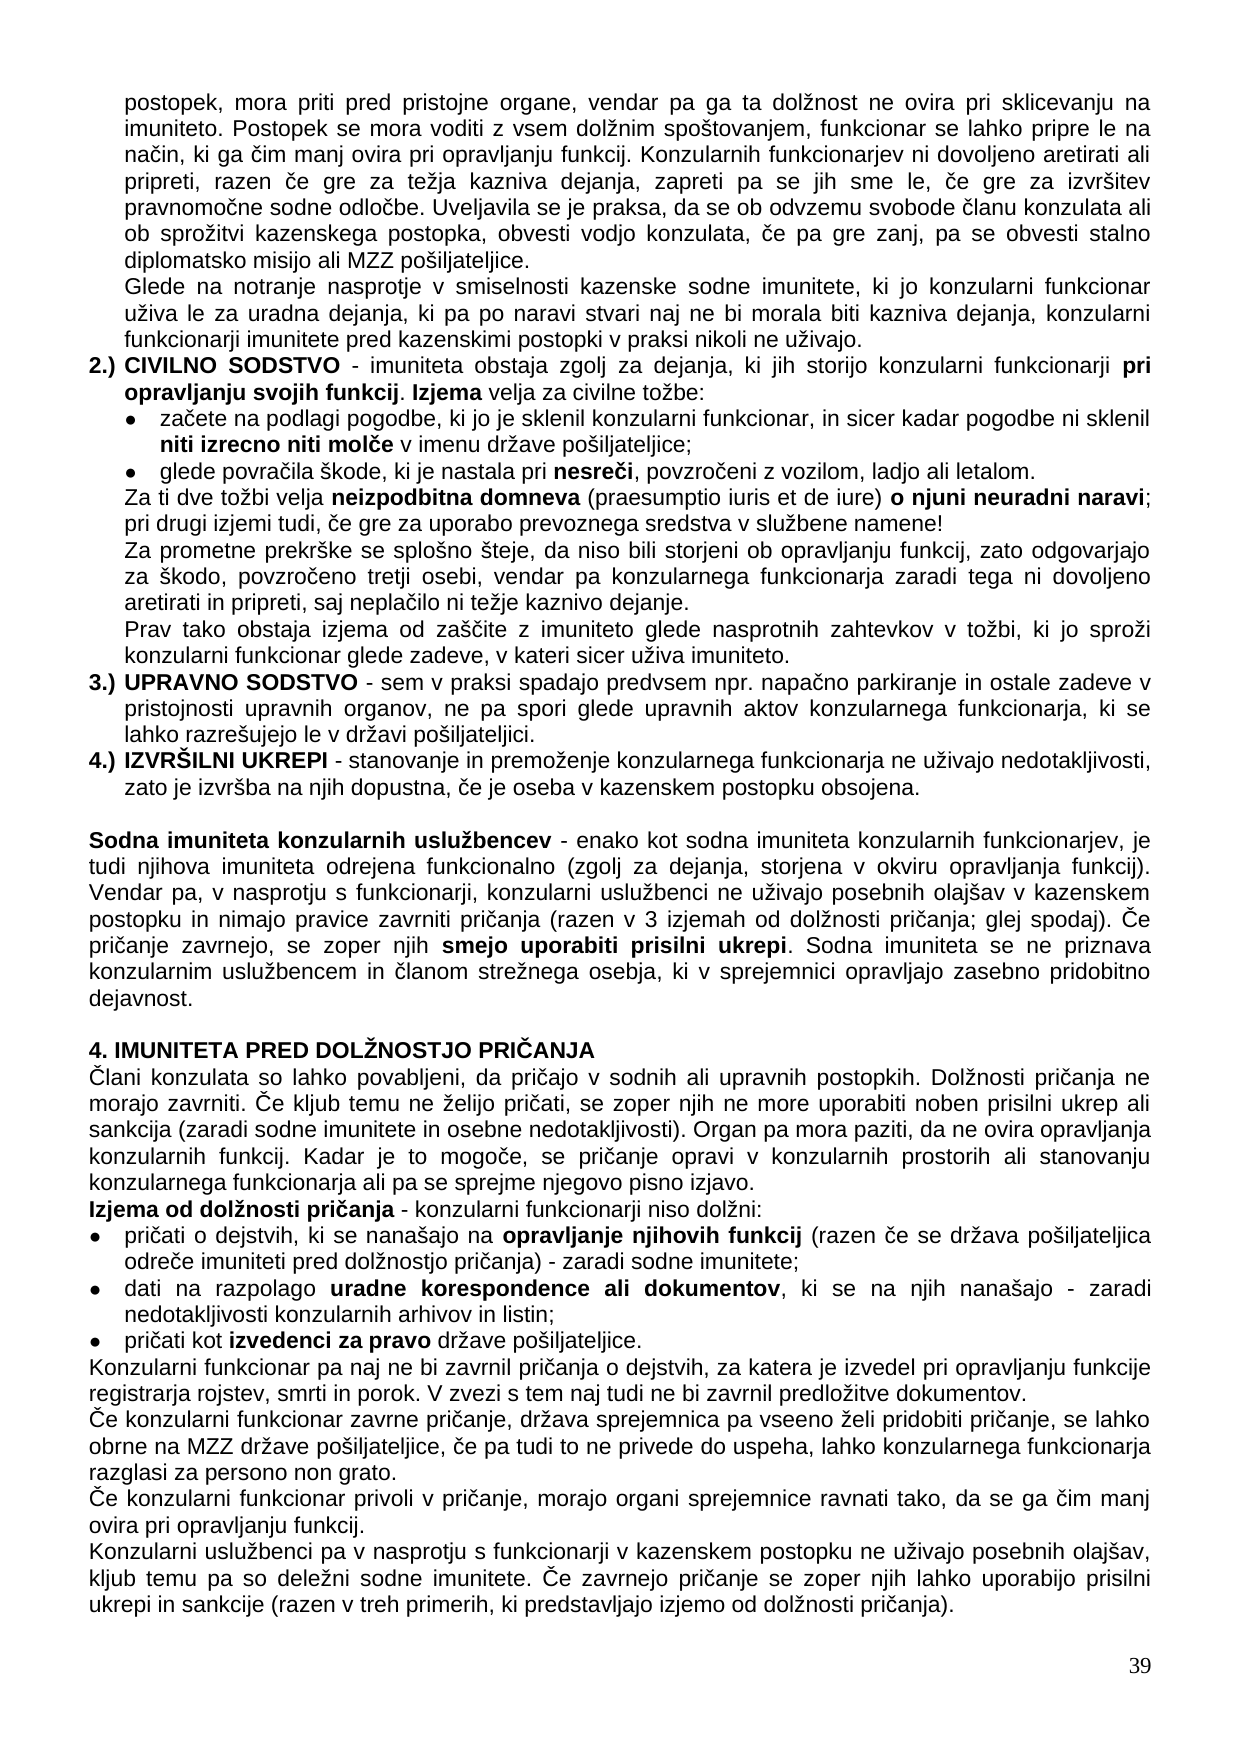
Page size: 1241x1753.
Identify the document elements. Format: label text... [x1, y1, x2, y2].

text Če konzularni funkcionar zavrne pričanje, država sprejemnica pa vseeno želi pridobiti pričanje, se lahko obrne na MZZ države pošiljateljice, če pa tudi to ne privede do uspeha, lahko konzularnega funkcionarja razglasi za persono non grato. [89, 1406, 1152, 1485]
text Sodna imuniteta konzularnih uslužbencev - enako kot sodna imuniteta konzularnih funkcionarjev, je tudi njihova imuniteta odrejena funkcionalno (zgolj za dejanja, storjena v okviru opravljanja funkcij). Vendar pa, v nasprotju s funkcionarji, konzularni uslužbenci ne uživajo posebnih olajšav v kazenskem postopku in nimajo pravice zavrniti pričanja (razen v 3 izjemah od dolžnosti pričanja; glej spodaj). Če pričanje zavrnejo, se zoper njih smejo uporabiti prisilni ukrepi. Sodna imuniteta se ne priznava konzularnim uslužbencem in članom strežnega osebja, ki v sprejemnici opravljajo zasebno pridobitno dejavnost. [89, 827, 1152, 1011]
list dati na razpolago uradne korespondence ali dokumentov, ki se na njih nanašajo - zaradi nedotakljivosti konzularnih arhivov in listin; [89, 1274, 1152, 1327]
text Konzularni uslužbenci pa v nasprotju s funkcionarji v kazenskem postopku ne uživajo posebnih olajšav, kljub temu pa so deležni sodne imunitete. Če zavrnejo pričanje se zoper njih lahko uporabijo prisilni ukrepi in sankcije (razen v treh primerih, ki predstavljajo izjemo od dolžnosti pričanja). [89, 1538, 1152, 1617]
text Glede na notranje nasprotje v smiselnosti kazenske sodne imunitete, ki jo konzularni funkcionar uživa le za uradna dejanja, ki pa po naravi stvari naj ne bi morala biti kazniva dejanja, konzularni funkcionarji imunitete pred kazenskimi postopki v praksi nikoli ne uživajo. [124, 273, 1152, 352]
text Za prometne prekrške se splošno šteje, da niso bili storjeni ob opravljanju funkcij, zato odgovarjajo za škodo, povzročeno tretji osebi, vendar pa konzularnega funkcionarja zaradi tega ni dovoljeno aretirati in pripreti, saj neplačilo ni težje kaznivo dejanje. [124, 537, 1152, 616]
text Prav tako obstaja izjema od zaščite z imuniteto glede nasprotnih zahtevkov v tožbi, ki jo sproži konzularni funkcionar glede zadeve, v kateri sicer uživa imuniteto. [124, 616, 1152, 668]
text 4. imuniteta pred dolžnostjo pričanja [89, 1037, 1152, 1064]
list pričati o dejstvih, ki se nanašajo na opravljanje njihovih funkcij (razen če se država pošiljateljica odreče imuniteti pred dolžnostjo pričanja) - zaradi sodne imunitete; [89, 1222, 1152, 1274]
list začete na podlagi pogodbe, ki jo je sklenil konzularni funkcionar, in sicer kadar pogodbe ni sklenil niti izrecno niti molče v imenu države pošiljateljice; [124, 405, 1152, 458]
list civilno sodstvo - imuniteta obstaja zgolj za dejanja, ki jih storijo konzularni funkcionarji pri opravljanju svojih funkcij. Izjema velja za civilne tožbe: [89, 352, 1152, 405]
text Če konzularni funkcionar privoli v pričanje, morajo organi sprejemnice ravnati tako, da se ga čim manj ovira pri opravljanju funkcij. [89, 1485, 1152, 1538]
list pričati kot izvedenci za pravo države pošiljateljice. [89, 1327, 1152, 1354]
text Izjema od dolžnosti pričanja - konzularni funkcionarji niso dolžni: [89, 1196, 1152, 1222]
list glede povračila škode, ki je nastala pri nesreči, povzročeni z vozilom, ladjo ali letalom. [124, 458, 1152, 484]
text Konzularni funkcionar pa naj ne bi zavrnil pričanja o dejstvih, za katera je izvedel pri opravljanju funkcije registrarja rojstev, smrti in porok. V zvezi s tem naj tudi ne bi zavrnil predložitve dokumentov. [89, 1354, 1152, 1406]
list izvršilni ukrepi - stanovanje in premoženje konzularnega funkcionarja ne uživajo nedotakljivosti, zato je izvršba na njih dopustna, če je oseba v kazenskem postopku obsojena. [89, 747, 1152, 800]
list upravno sodstvo - sem v praksi spadajo predvsem npr. napačno parkiranje in ostale zadeve v pristojnosti upravnih organov, ne pa spori glede upravnih aktov konzularnega funkcionarja, ki se lahko razrešujejo le v državi pošiljateljici. [89, 668, 1152, 747]
list postopek, mora priti pred pristojne organe, vendar pa ga ta dolžnost ne ovira pri sklicevanju na imuniteto. Postopek se mora voditi z vsem dolžnim spoštovanjem, funkcionar se lahko pripre le na način, ki ga čim manj ovira pri opravljanju funkcij. Konzularnih funkcionarjev ni dovoljeno aretirati ali pripreti, razen če gre za težja kazniva dejanja, zapreti pa se jih sme le, če gre za izvršitev pravnomočne sodne odločbe. Uveljavila se je praksa, da se ob odvzemu svobode članu konzulata ali ob sprožitvi kazenskega postopka, obvesti vodjo konzulata, če pa gre zanj, pa se obvesti stalno diplomatsko misijo ali MZZ pošiljateljice. [89, 89, 1152, 273]
text Za ti dve tožbi velja neizpodbitna domneva (praesumptio iuris et de iure) o njuni neuradni naravi; pri drugi izjemi tudi, če gre za uporabo prevoznega sredstva v službene namene! [124, 484, 1152, 537]
text Člani konzulata so lahko povabljeni, da pričajo v sodnih ali upravnih postopkih. Dolžnosti pričanja ne morajo zavrniti. Če kljub temu ne želijo pričati, se zoper njih ne more uporabiti noben prisilni ukrep ali sankcija (zaradi sodne imunitete in osebne nedotakljivosti). Organ pa mora paziti, da ne ovira opravljanja konzularnih funkcij. Kadar je to mogoče, se pričanje opravi v konzularnih prostorih ali stanovanju konzularnega funkcionarja ali pa se sprejme njegovo pisno izjavo. [89, 1064, 1152, 1196]
